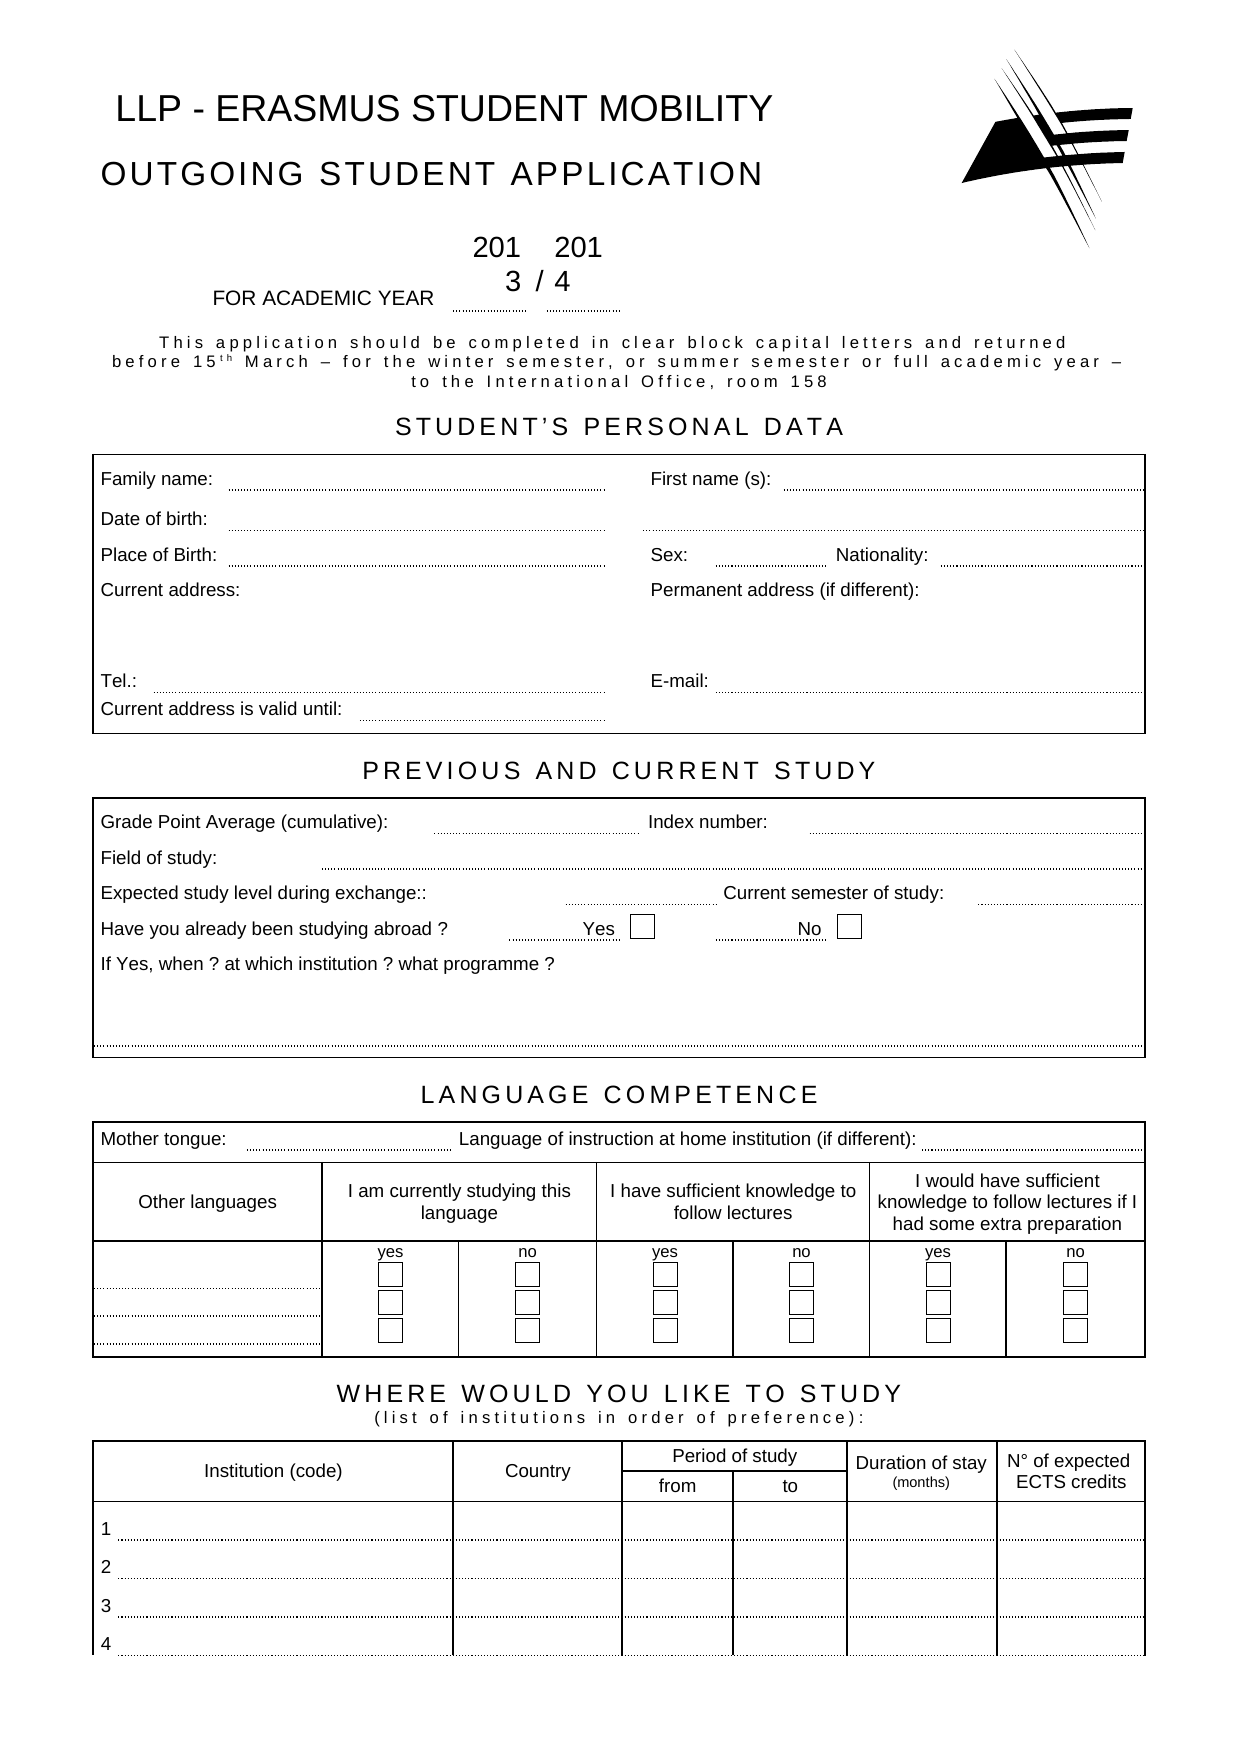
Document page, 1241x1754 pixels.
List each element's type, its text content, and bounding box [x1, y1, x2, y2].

table_cell from [623, 1472, 732, 1501]
table_cell [584, 939, 1144, 974]
table_cell [919, 205, 935, 310]
table_cell to [734, 1472, 846, 1501]
table_cell 3 [94, 1578, 118, 1616]
table_cell [622, 205, 918, 310]
table_cell [93, 310, 1145, 333]
table_cell [734, 1616, 846, 1655]
table_cell [94, 720, 1144, 733]
table_cell [94, 1261, 321, 1287]
table_cell Permanent address (if different): [643, 565, 1144, 601]
table_cell (list of institutions in order of preference): [93, 1408, 1145, 1427]
table_cell [597, 1315, 732, 1343]
table_cell [810, 799, 1144, 833]
table_cell [94, 1149, 1144, 1162]
table_cell Grade Point Average (cumulative): [94, 799, 434, 833]
table_cell [323, 1288, 458, 1315]
table_cell [94, 1315, 321, 1343]
table_cell [631, 915, 654, 938]
table_cell 4 [94, 1616, 118, 1655]
table_cell 2013 [453, 205, 528, 310]
table_cell [459, 1315, 596, 1343]
table_cell [566, 868, 716, 903]
table_cell [118, 1539, 452, 1578]
table_cell FOR ACADEMIC YEAR [93, 205, 434, 310]
table_cell [118, 1502, 452, 1539]
table_cell Other languages [94, 1163, 321, 1240]
table_cell Have you already been studying abroad ? [94, 904, 509, 939]
table_cell [1007, 1343, 1144, 1356]
table_cell Nationality: [828, 530, 941, 565]
table_cell [734, 1288, 869, 1315]
table_cell Country [454, 1442, 621, 1501]
table_cell I would have sufficient knowledge to follow lectures if I had some extra preparation [870, 1163, 1144, 1240]
table_cell [516, 1319, 539, 1342]
table_cell [643, 692, 716, 720]
table_cell [622, 904, 716, 939]
table_cell [790, 1291, 813, 1314]
table_cell [605, 455, 643, 489]
table_cell [93, 441, 1145, 454]
table_cell STUDENT’S PERSONAL DATA [93, 412, 1145, 441]
table_cell 1 [94, 1502, 118, 1539]
table_cell Duration of stay (months) [848, 1442, 996, 1501]
table_cell [998, 1502, 1144, 1539]
table_cell [716, 530, 828, 565]
table_cell yes [597, 1242, 732, 1261]
table_cell [379, 1291, 402, 1314]
table_cell [360, 692, 605, 720]
table_cell [597, 1288, 732, 1315]
table_cell [922, 1123, 1144, 1149]
table_cell Expected study level during exchange:: [94, 868, 566, 903]
table_cell [734, 1315, 869, 1343]
table_cell [941, 530, 1144, 565]
table_cell [94, 1045, 1144, 1056]
table_cell [734, 1578, 846, 1616]
table_cell Period of study [623, 1442, 846, 1470]
table_cell Field of study: [94, 833, 322, 868]
table_cell [605, 644, 643, 666]
table_cell [516, 1263, 539, 1286]
table_cell [790, 1319, 813, 1342]
table_cell [94, 1242, 321, 1261]
table_cell [323, 1343, 458, 1356]
table_cell [93, 1108, 1145, 1121]
table_cell [434, 205, 453, 310]
table_cell [643, 489, 1144, 529]
table_cell 2014 [547, 205, 622, 310]
table_cell [998, 1578, 1144, 1616]
table_cell [229, 455, 605, 489]
table_cell Place of Birth: [94, 530, 228, 565]
table_cell [229, 489, 605, 529]
table_cell [605, 692, 643, 720]
table_cell E-mail: [643, 666, 716, 692]
table_cell [927, 1263, 950, 1286]
table_cell [848, 1539, 996, 1578]
table_cell [323, 1261, 458, 1287]
table_cell [643, 601, 1144, 666]
table_cell [459, 1343, 596, 1356]
table_cell [734, 1261, 869, 1287]
table_cell [654, 1319, 677, 1342]
table_cell [93, 734, 1145, 756]
table_cell [870, 1315, 1005, 1343]
table_cell [838, 915, 861, 938]
table_cell [1064, 1263, 1087, 1286]
table_cell PREVIOUS AND CURRENT STUDY [93, 756, 1145, 784]
table_cell Date of birth: [94, 489, 228, 529]
table_cell [734, 1502, 846, 1539]
table_cell [379, 1319, 402, 1342]
table_cell Current address is valid until: [94, 692, 360, 720]
table_cell Mother tongue: [94, 1123, 247, 1149]
table_cell [93, 1427, 1145, 1440]
table_cell [716, 692, 1144, 720]
table_cell This application should be completed in clear block capital letters and returned before 15th March – for the winter semester, or summer semester or full academic year – to the International Office, room 158 [93, 333, 1145, 391]
table_cell [454, 1539, 621, 1578]
table_cell Current semester of study: [716, 868, 978, 903]
table_header [935, 130, 1145, 310]
table_cell Family name: [94, 455, 228, 489]
table_cell [247, 1123, 453, 1149]
table_cell [1064, 1319, 1087, 1342]
table_cell Language of instruction at home institution (if different): [453, 1123, 922, 1149]
table_cell [848, 1502, 996, 1539]
table_cell I have sufficient knowledge to follow lectures [597, 1163, 869, 1240]
table_cell [459, 1288, 596, 1315]
table_cell [93, 391, 1145, 412]
table_cell [605, 530, 643, 565]
table_cell yes [870, 1242, 1005, 1261]
table_cell no [734, 1242, 869, 1261]
table_cell [716, 666, 1144, 692]
table_cell [605, 601, 643, 622]
table_cell Current address: [94, 565, 605, 601]
table_cell [1064, 1291, 1087, 1314]
table_cell [323, 1315, 458, 1343]
table_header OUTGOING STUDENT APPLICATION [93, 130, 918, 205]
table_cell [870, 1261, 1005, 1287]
table_cell [623, 1539, 732, 1578]
table_cell [654, 1263, 677, 1286]
table_header [919, 130, 935, 205]
table_cell [623, 1616, 732, 1655]
table_cell [434, 799, 641, 833]
table_cell [605, 565, 643, 601]
table_cell [322, 833, 1144, 868]
table_cell [927, 1319, 950, 1342]
table_cell Sex: [643, 530, 716, 565]
table_cell LANGUAGE COMPETENCE [93, 1080, 1145, 1108]
table_cell [229, 530, 605, 565]
table_cell no [459, 1242, 596, 1261]
table_cell [623, 1502, 732, 1539]
table_cell No [716, 904, 828, 939]
table_cell [848, 1578, 996, 1616]
table_cell 2 [94, 1539, 118, 1578]
table_cell no [1007, 1242, 1144, 1261]
table_cell [94, 1343, 321, 1356]
table_cell [94, 1288, 321, 1315]
table_cell [828, 904, 1144, 939]
table_cell [459, 1261, 596, 1287]
table_cell N° of expected ECTS credits [998, 1442, 1144, 1501]
table_cell Tel.: [94, 666, 153, 692]
table_cell [790, 1263, 813, 1286]
table_cell [94, 974, 1144, 1045]
table_cell WHERE WOULD YOU LIKE TO STUDY [93, 1379, 1145, 1408]
table_cell [94, 601, 605, 666]
table_cell [998, 1539, 1144, 1578]
table_cell [118, 1616, 452, 1655]
table_cell [516, 1291, 539, 1314]
table_cell Index number: [641, 799, 809, 833]
table_cell If Yes, when ? at which institution ? what programme ? [94, 939, 584, 974]
table_cell [93, 1058, 1145, 1079]
table_cell [118, 1578, 452, 1616]
table_cell First name (s): [643, 455, 784, 489]
table_cell [454, 1616, 621, 1655]
table_cell [454, 1502, 621, 1539]
table_cell [1007, 1315, 1144, 1343]
table_cell Yes [509, 904, 622, 939]
table_cell Institution (code) [94, 1442, 452, 1501]
table_cell [870, 1343, 1005, 1356]
table_cell [734, 1343, 869, 1356]
table_cell [605, 489, 643, 529]
table_cell [93, 785, 1145, 797]
table_cell [870, 1288, 1005, 1315]
table_cell [654, 1291, 677, 1314]
table_cell [734, 1539, 846, 1578]
table_cell / [528, 205, 547, 310]
table_cell [927, 1291, 950, 1314]
table_cell [154, 666, 605, 692]
table_cell [978, 868, 1144, 903]
table_cell I am currently studying this language [323, 1163, 596, 1240]
table_cell [1007, 1288, 1144, 1315]
table_cell [1007, 1261, 1144, 1287]
table_cell [784, 455, 1144, 489]
table_cell [998, 1616, 1144, 1655]
table_cell [597, 1343, 732, 1356]
table_cell [597, 1261, 732, 1287]
table_cell yes [323, 1242, 458, 1261]
table_cell [605, 623, 643, 644]
table_cell [93, 1358, 1145, 1379]
table_cell [605, 666, 643, 692]
table_cell [623, 1578, 732, 1616]
table_cell [454, 1578, 621, 1616]
table_cell [379, 1263, 402, 1286]
table_cell [848, 1616, 996, 1655]
